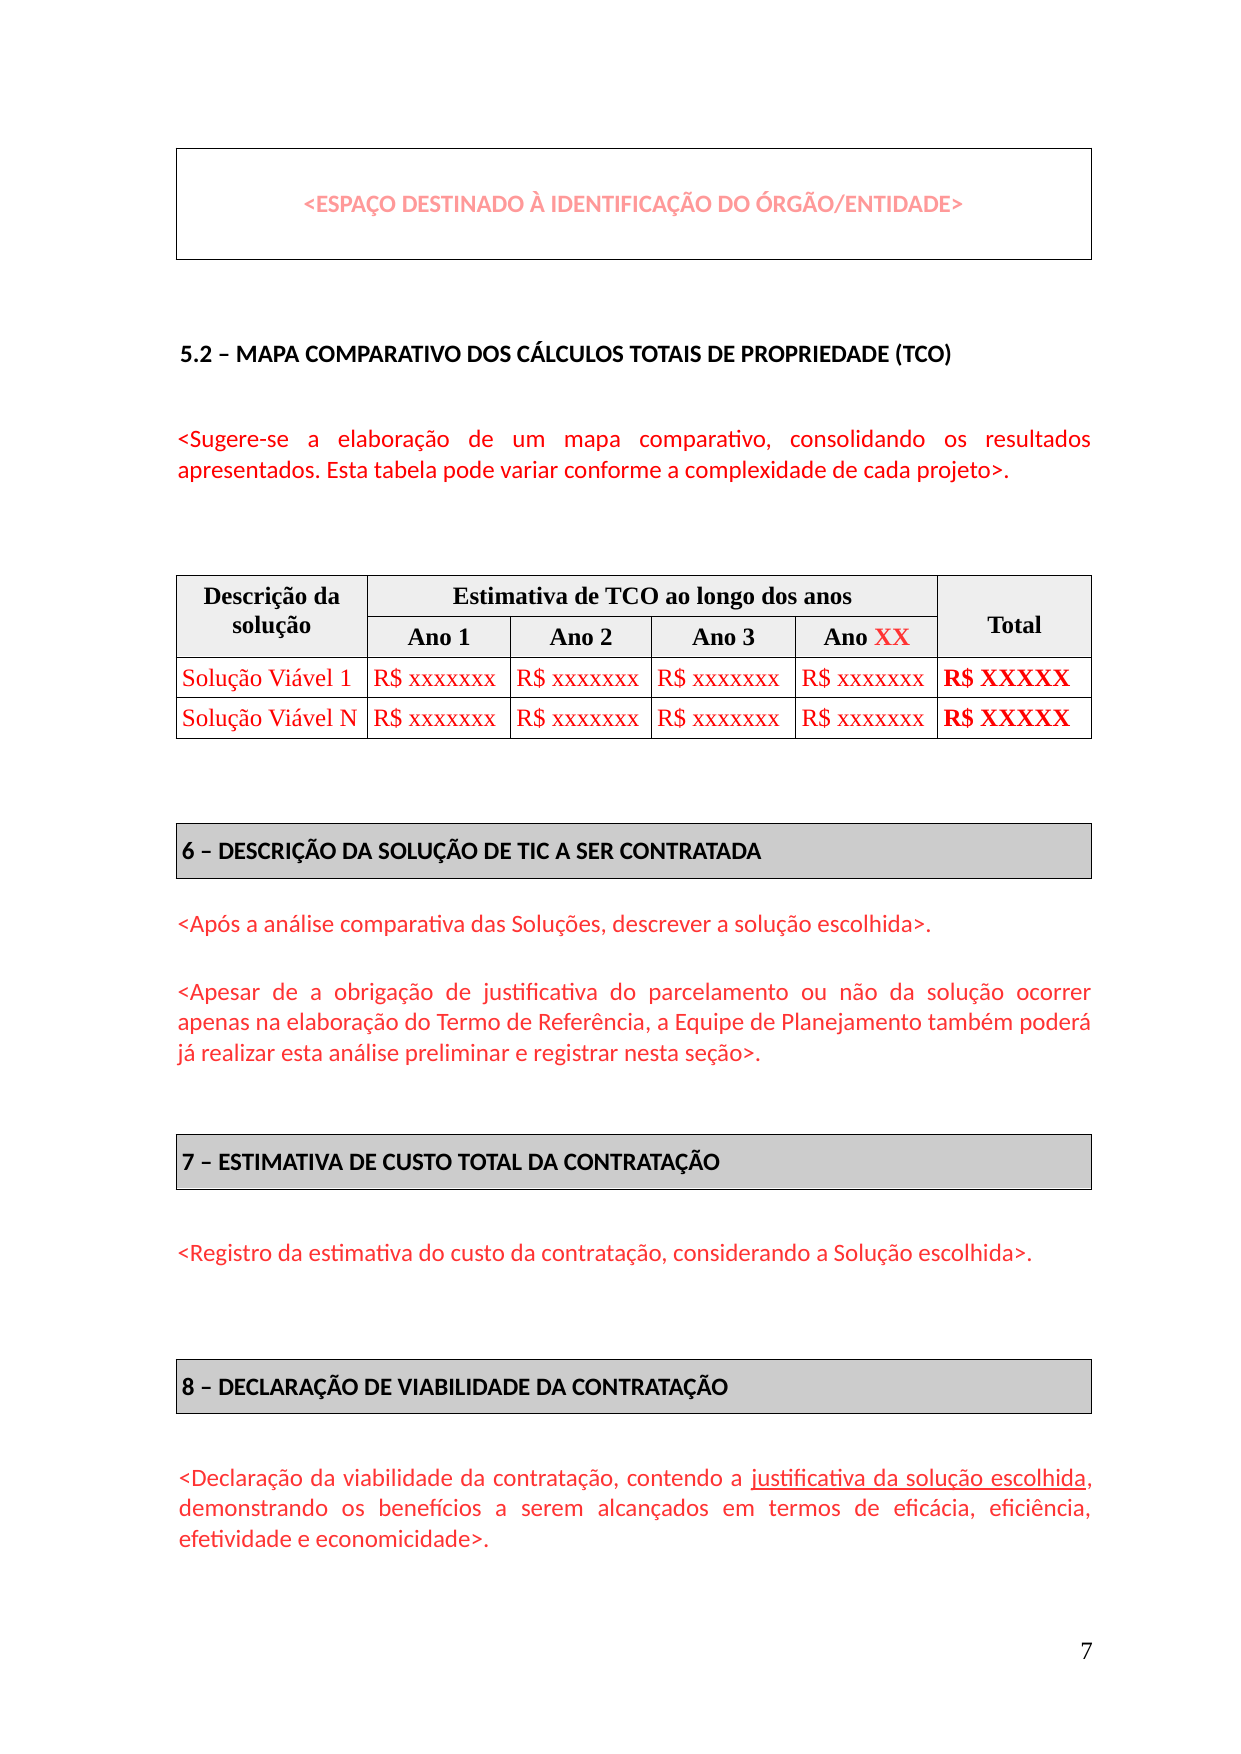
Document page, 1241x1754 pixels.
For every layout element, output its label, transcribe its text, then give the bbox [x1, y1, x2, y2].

table_cell R$ xxxxxxx [368, 698, 510, 738]
table_cell R$ xxxxxxx [796, 698, 937, 738]
text 5.2 – MAPA COMPARATIVO DOS CÁLCULOS TOTAIS DE PROPRIEDADE (TCO) [180, 338, 1093, 369]
table_cell R$ XXXXX [938, 658, 1091, 697]
table_header 8 – DECLARAÇÃO DE VIABILIDADE DA CONTRATAÇÃO [177, 1360, 1091, 1413]
text <Sugere-se a elaboração de um mapa comparativo, consolidando os resultados apresentados. Esta tabela pode variar conforme a complexidade de cada projeto>. [177, 423, 1093, 484]
table_cell Solução Viável 1 [177, 658, 367, 697]
table_header 7 – ESTIMATIVA DE CUSTO TOTAL DA CONTRATAÇÃO [177, 1135, 1091, 1188]
table_cell R$ xxxxxxx [796, 658, 937, 697]
table_cell Solução Viável N [177, 698, 367, 738]
table_cell Ano 3 [652, 617, 795, 656]
table_cell R$ XXXXX [938, 698, 1091, 738]
table_header Total [938, 576, 1091, 656]
table_cell Ano XX [796, 617, 937, 656]
text <Após a análise comparativa das Soluções, descrever a solução escolhida>. [177, 909, 1093, 939]
text <Declaração da viabilidade da contratação, contendo a justificativa da solução escolhida, demonstrando os benefícios a serem alcançados em termos de eficácia, eficiência, efetividade e economicidade>. [179, 1462, 1093, 1553]
table_cell Ano 2 [511, 617, 651, 656]
table_cell R$ xxxxxxx [652, 658, 795, 697]
table_cell Ano 1 [368, 617, 510, 656]
text <Registro da estimativa do custo da contratação, considerando a Solução escolhida>. [177, 1237, 1093, 1268]
table_cell R$ xxxxxxx [511, 658, 651, 697]
table_header 6 – DESCRIÇÃO DA SOLUÇÃO DE TIC A SER CONTRATADA [177, 824, 1091, 878]
table_cell R$ xxxxxxx [368, 658, 510, 697]
table_cell R$ xxxxxxx [652, 698, 795, 738]
table_header Estimativa de TCO ao longo dos anos [368, 576, 937, 616]
table_header Descrição da solução [177, 576, 367, 656]
table_cell R$ xxxxxxx [511, 698, 651, 738]
text <Apesar de a obrigação de justificativa do parcelamento ou não da solução ocorrer apenas na elaboração do Termo de Referência, a Equipe de Planejamento também poderá já realizar esta análise preliminar e registrar nesta seção>. [177, 976, 1093, 1067]
